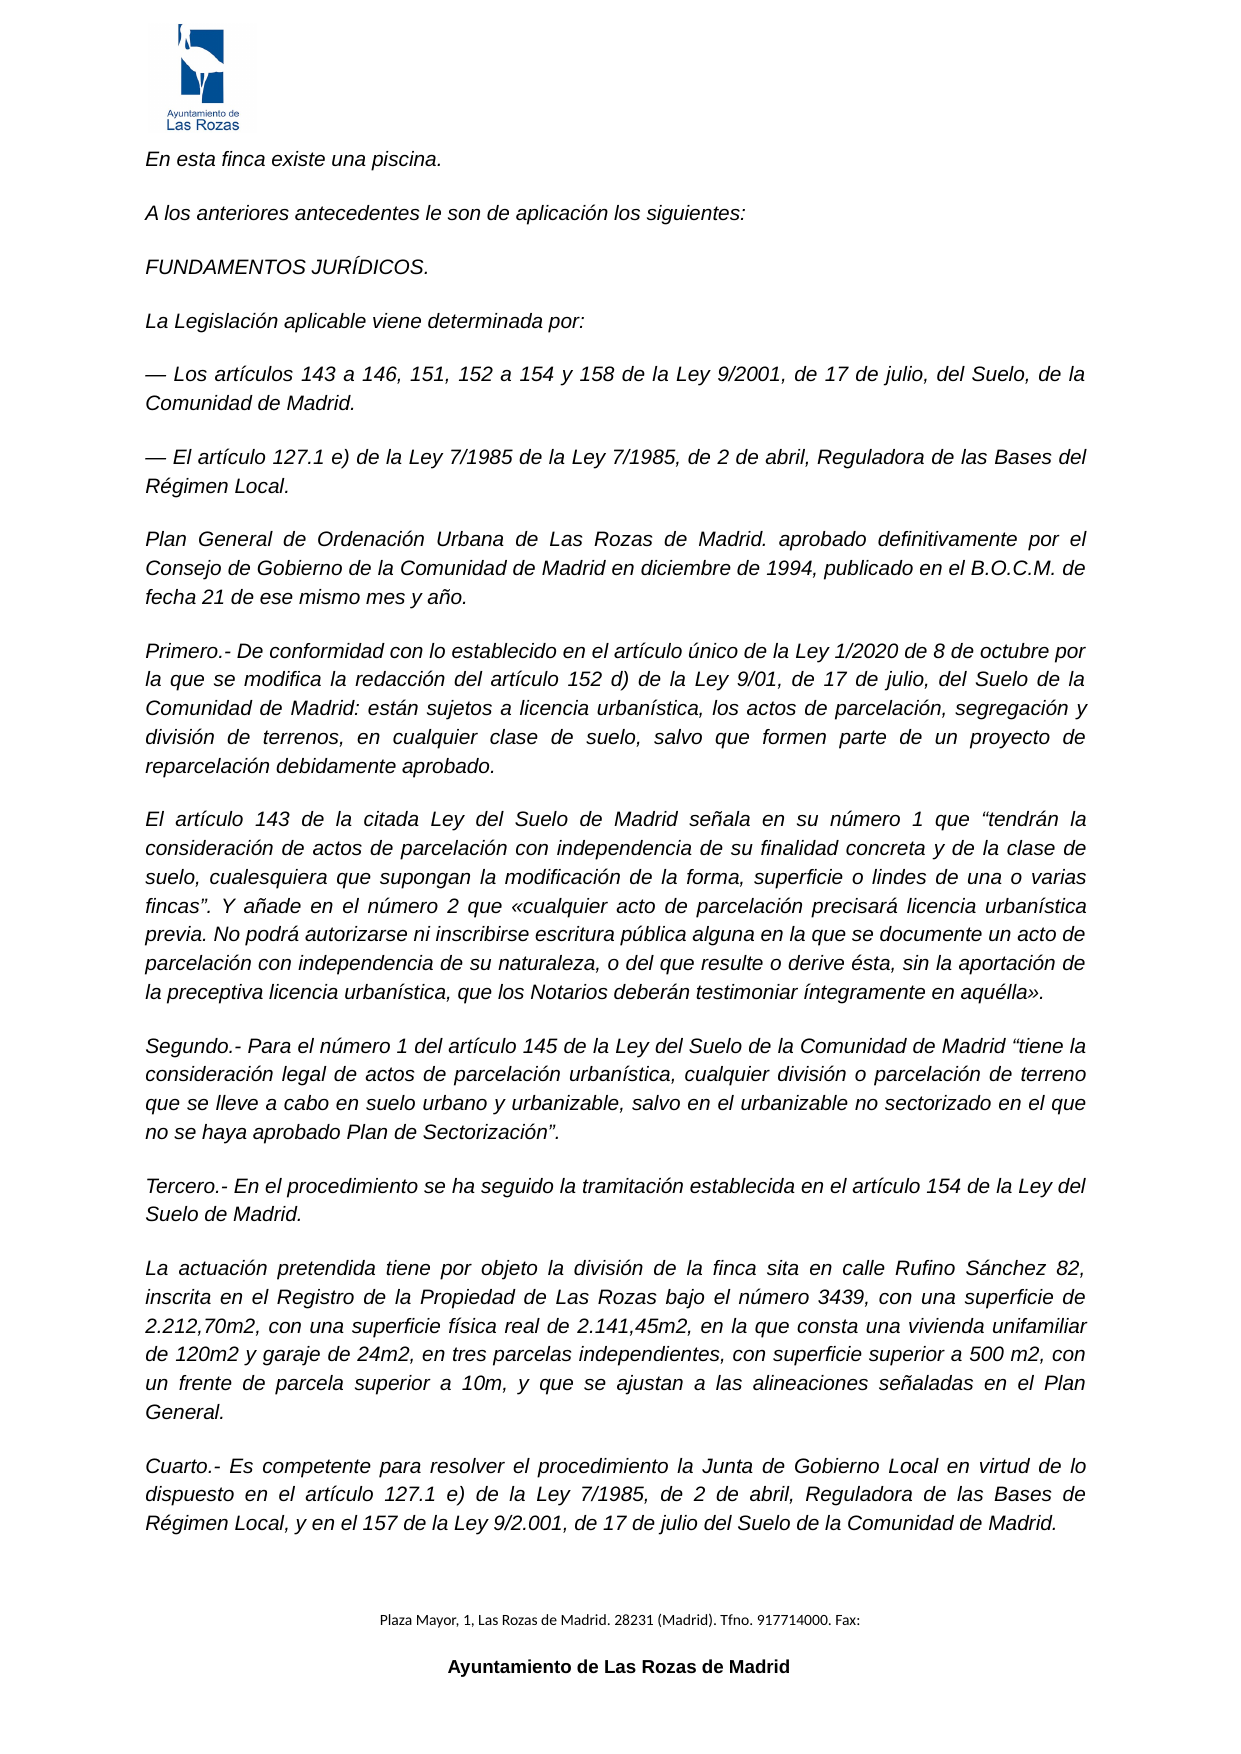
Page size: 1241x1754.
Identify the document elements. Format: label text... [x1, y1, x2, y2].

text La actuación pretendida tiene por objeto la división de la finca sita en calle Rufino Sánchez 82, inscrita en el Registro de la Propiedad de Las Rozas bajo el número 3439, con una superficie de 2.212,70m2, con una superficie física real de 2.141,45m2, en la que consta una vivienda unifamiliar de 120m2 y garaje de 24m2, en tres parcelas independientes, con superficie superior a 500 m2, con un frente de parcela superior a 10m, y que se ajustan a las alineaciones señaladas en el Plan General. [145, 1256, 1090, 1424]
text La Legislación aplicable viene determinada por: [145, 308, 1090, 332]
text — Los artículos 143 a 146, 151, 152 a 154 y 158 de la Ley 9/2001, de 17 de julio, del Suelo, de la Comunidad de Madrid. [145, 362, 1090, 415]
text Plan General de Ordenación Urbana de Las Rozas de Madrid. aprobado definitivamente por el Consejo de Gobierno de la Comunidad de Madrid en diciembre de 1994, publicado en el B.O.C.M. de fecha 21 de ese mismo mes y año. [145, 527, 1090, 609]
text El artículo 143 de la citada Ley del Suelo de Madrid señala en su número 1 que “tendrán la consideración de actos de parcelación con independencia de su finalidad concreta y de la clase de suelo, cualesquiera que supongan la modificación de la forma, superficie o lindes de una o varias fincas”. Y añade en el número 2 que «cualquier acto de parcelación precisará licencia urbanística previa. No podrá autorizarse ni inscribirse escritura pública alguna en la que se documente un acto de parcelación con independencia de su naturaleza, o del que resulte o derive ésta, sin la aportación de la preceptiva licencia urbanística, que los Notarios deberán testimoniar íntegramente en aquélla». [145, 807, 1090, 1004]
text Cuarto.- Es competente para resolver el procedimiento la Junta de Gobierno Local en virtud de lo dispuesto en el artículo 127.1 e) de la Ley 7/1985, de 2 de abril, Reguladora de las Bases de Régimen Local, y en el 157 de la Ley 9/2.001, de 17 de julio del Suelo de la Comunidad de Madrid. [145, 1453, 1090, 1535]
text En esta finca existe una piscina. [145, 147, 1090, 171]
text FUNDAMENTOS JURÍDICOS. [145, 255, 1090, 279]
text A los anteriores antecedentes le son de aplicación los siguientes: [145, 201, 1090, 225]
text — El artículo 127.1 e) de la Ley 7/1985 de la Ley 7/1985, de 2 de abril, Reguladora de las Bases del Régimen Local. [145, 445, 1090, 497]
text Tercero.- En el procedimiento se ha seguido la tramitación establecida en el artículo 154 de la Ley del Suelo de Madrid. [145, 1173, 1090, 1226]
text Segundo.- Para el número 1 del artículo 145 de la Ley del Suelo de la Comunidad de Madrid “tiene la consideración legal de actos de parcelación urbanística, cualquier división o parcelación de terreno que se lleve a cabo en suelo urbano y urbanizable, salvo en el urbanizable no sectorizado en el que no se haya aprobado Plan de Sectorización”. [145, 1033, 1090, 1144]
text Primero.- De conformidad con lo establecido en el artículo único de la Ley 1/2020 de 8 de octubre por la que se modifica la redacción del artículo 152 d) de la Ley 9/01, de 17 de julio, del Suelo de la Comunidad de Madrid: están sujetos a licencia urbanística, los actos de parcelación, segregación y división de terrenos, en cualquier clase de suelo, salvo que formen parte de un proyecto de reparcelación debidamente aprobado. [145, 638, 1090, 777]
